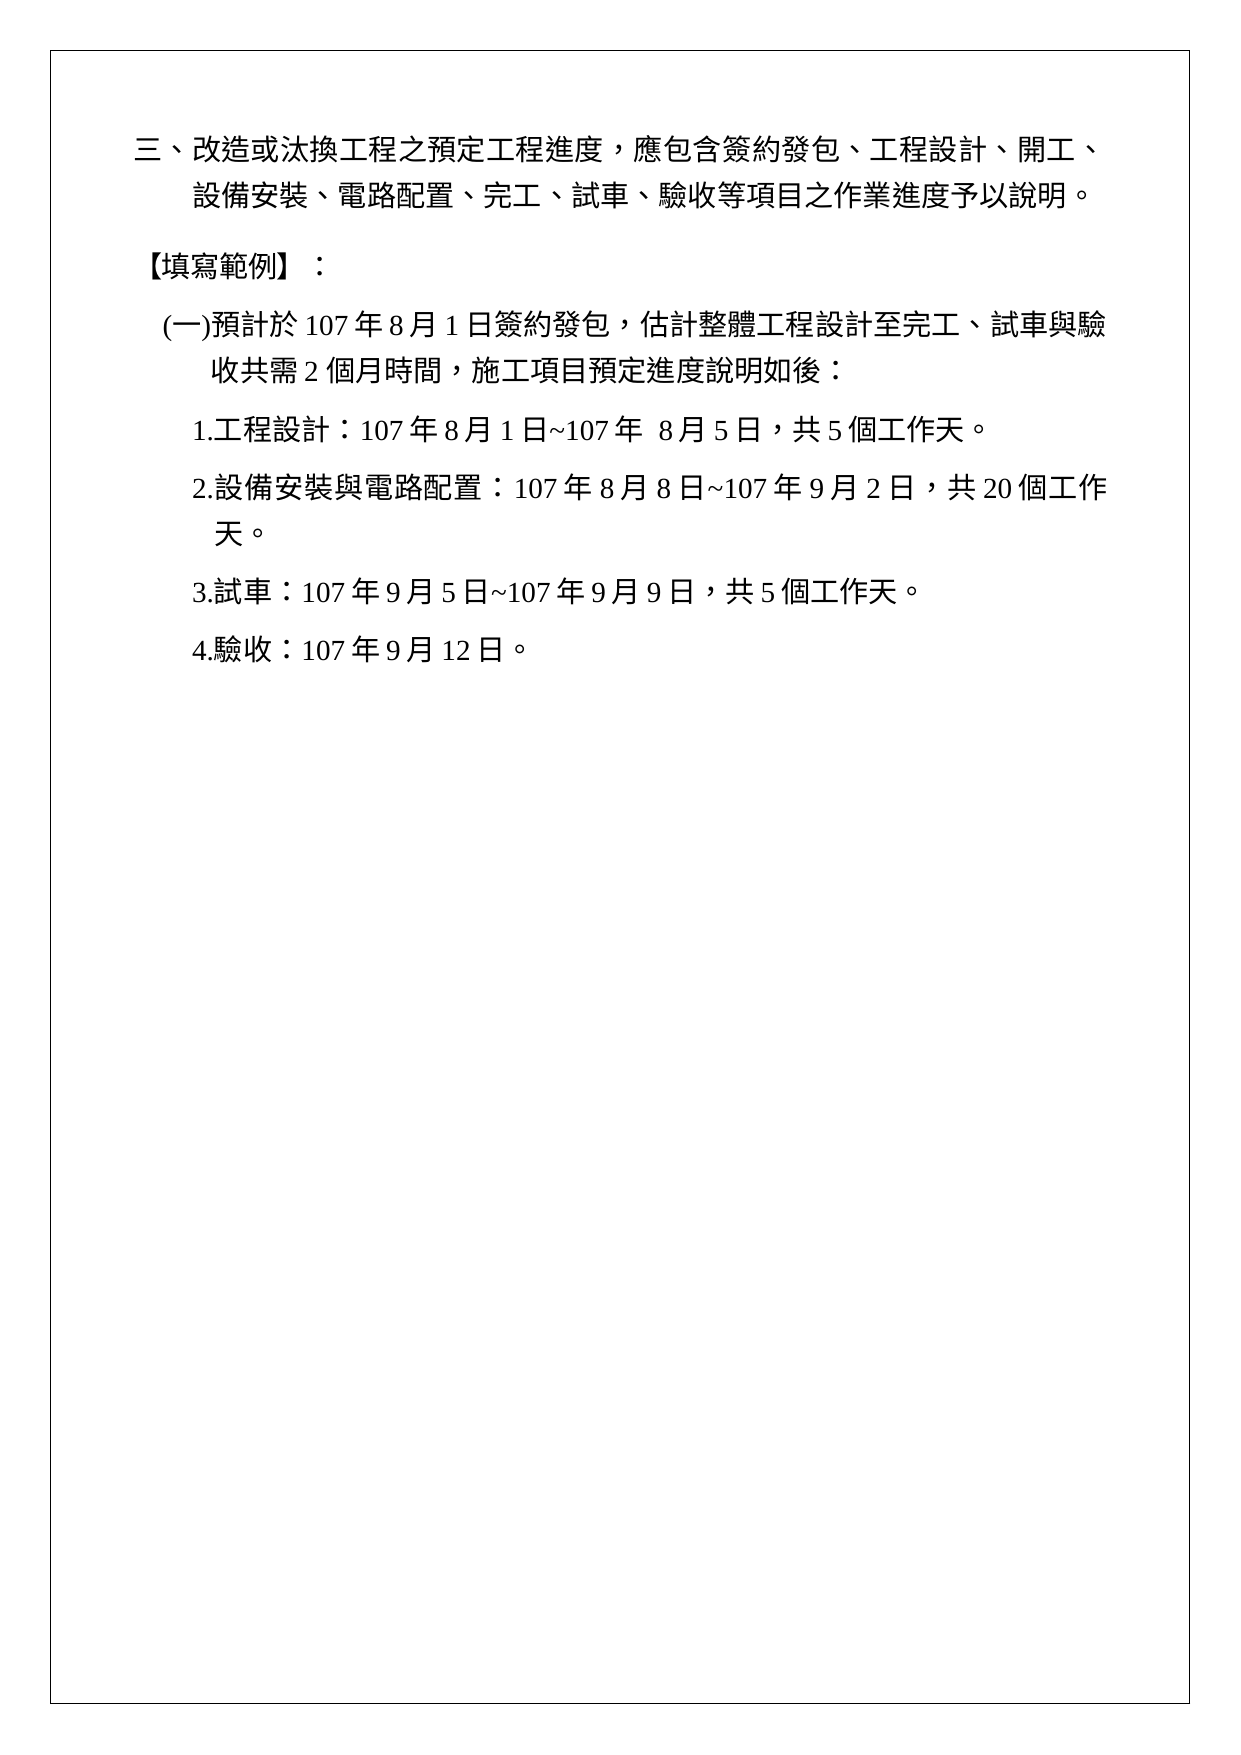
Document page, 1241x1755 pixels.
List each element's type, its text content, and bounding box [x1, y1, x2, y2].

text 【填寫範例】： [133, 241, 1107, 287]
text 2.設備安裝與電路配置：107年8月8日~107年9月2日，共20個工作天。 [192, 462, 1107, 553]
text (一)預計於107年8月1日簽約發包，估計整體工程設計至完工、試車與驗收共需2 個月時間，施工項目預定進度說明如後： [162, 299, 1107, 391]
text 1.工程設計：107年8月1日~107年 8月5日，共5個工作天。 [192, 403, 1107, 449]
text 3.試車：107年9月5日~107年9月9日，共5個工作天。 [192, 566, 1107, 612]
text 三、改造或汰換工程之預定工程進度，應包含簽約發包、工程設計、開工、設備安裝、電路配置、完工、試車、驗收等項目之作業進度予以說明。 [133, 124, 1107, 216]
text 4.驗收：107年9月12日。 [192, 624, 1107, 670]
